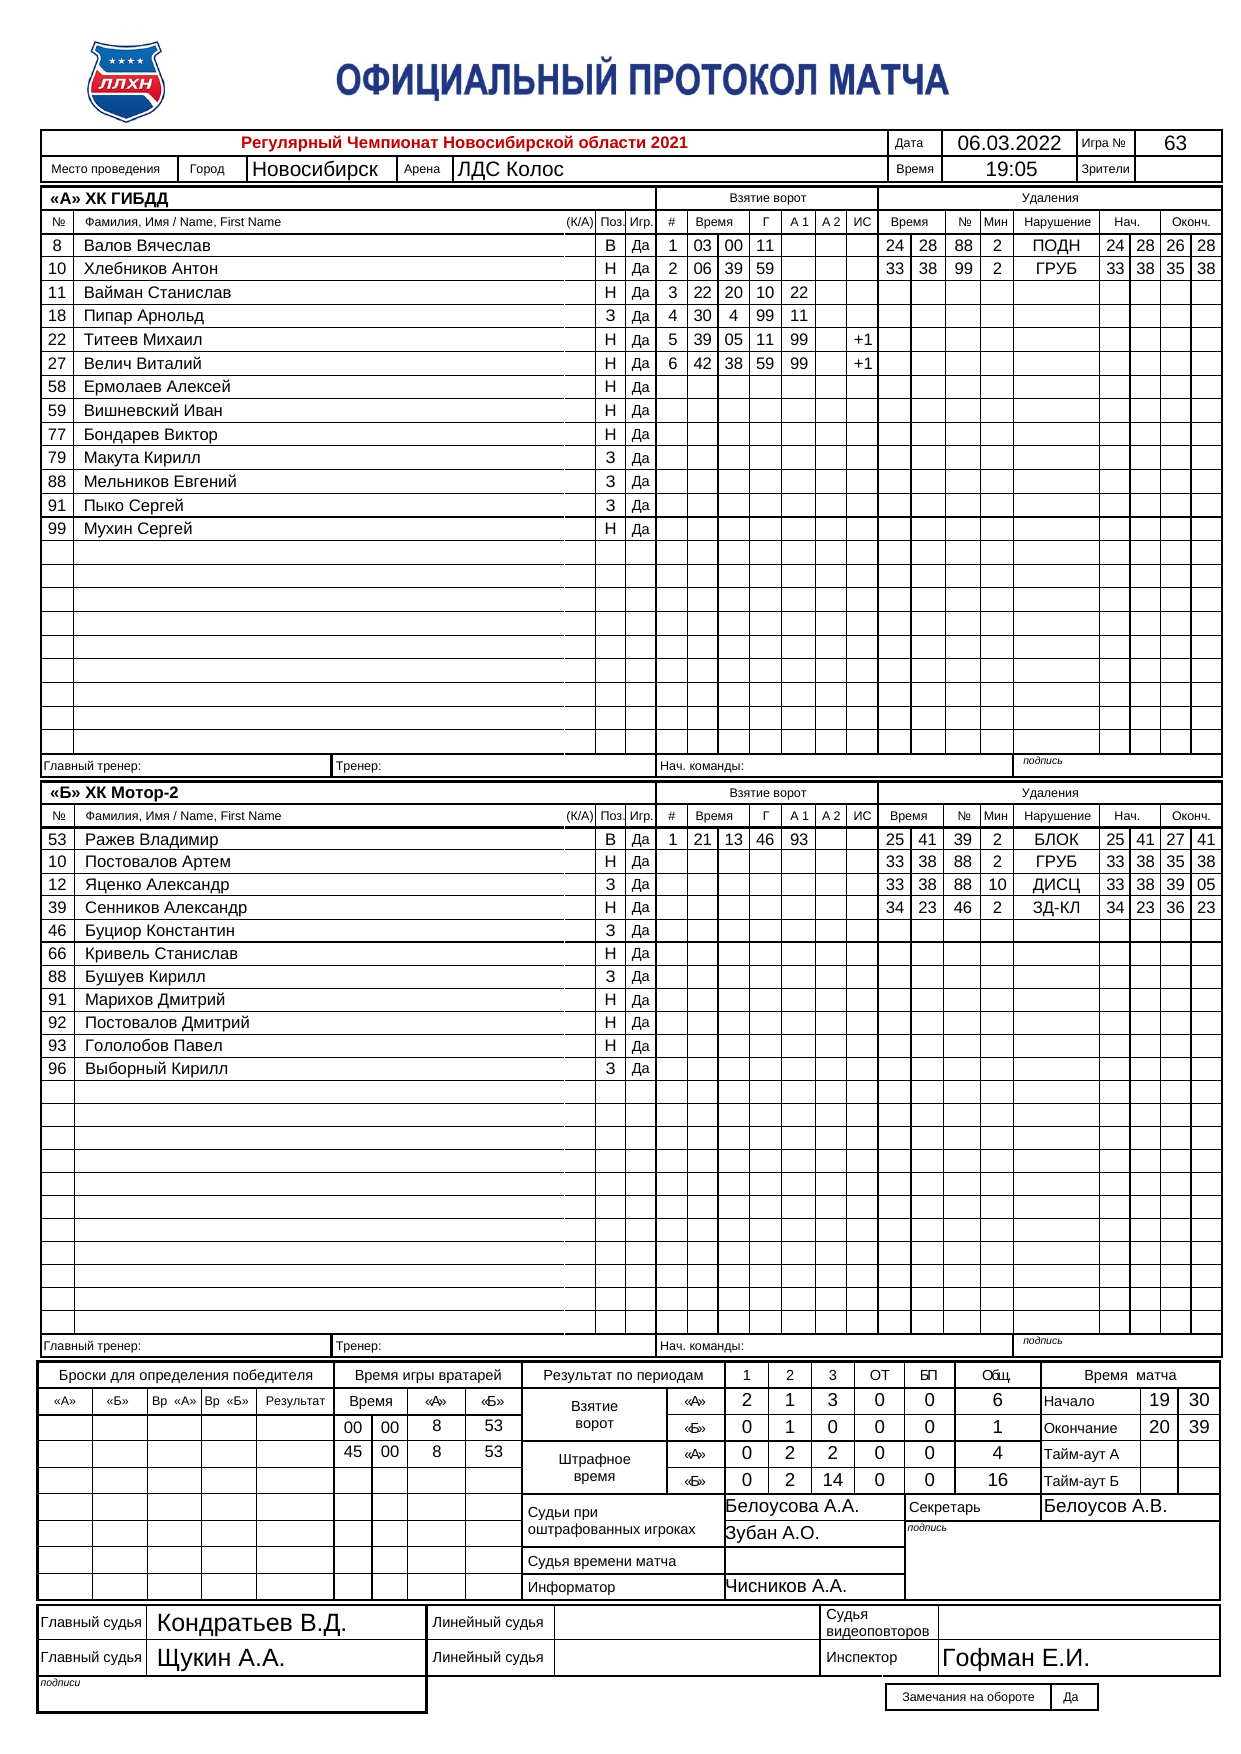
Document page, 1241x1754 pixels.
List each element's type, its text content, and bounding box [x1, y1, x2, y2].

table_cell [946, 399, 980, 422]
table_cell [565, 989, 595, 1011]
table_cell [1161, 1311, 1190, 1333]
table_cell Г [750, 211, 781, 233]
table_cell 38 [912, 257, 945, 280]
table_cell [1161, 1219, 1190, 1241]
table_cell [74, 683, 564, 706]
table_cell Да [626, 920, 655, 941]
table_cell 2 [769, 1442, 811, 1467]
table_cell 0 [855, 1389, 904, 1413]
table_cell [657, 1150, 687, 1172]
table_cell [75, 1081, 564, 1103]
table_cell [1192, 281, 1221, 303]
table_cell [1131, 1104, 1160, 1126]
table_cell [912, 1058, 943, 1079]
table_cell [1131, 399, 1160, 422]
table_cell [750, 399, 781, 422]
table_cell [946, 707, 980, 729]
table_cell [847, 446, 877, 469]
table_cell [847, 1150, 877, 1172]
table_cell 2 [726, 1389, 768, 1413]
table_cell [1131, 518, 1160, 540]
table_cell 1 [956, 1415, 1040, 1440]
table_cell [946, 423, 980, 445]
table_cell [1100, 966, 1129, 987]
table_cell [1192, 683, 1221, 706]
table_cell [1014, 1035, 1099, 1057]
table_cell [626, 1127, 655, 1149]
table_cell [565, 565, 595, 587]
table_cell [816, 1150, 846, 1172]
table_cell [408, 1521, 465, 1546]
table_cell [946, 636, 980, 658]
table_cell [1131, 1311, 1160, 1333]
table_cell [1100, 636, 1129, 658]
table_cell [816, 1012, 846, 1033]
table_cell [879, 565, 910, 587]
table_cell Тренер: [333, 1335, 655, 1356]
table_cell Поз. [596, 805, 625, 826]
table_cell [688, 541, 717, 564]
table_cell [879, 1265, 910, 1287]
table_cell [596, 1173, 625, 1195]
table_cell [782, 470, 815, 493]
table_cell [657, 920, 687, 941]
table_cell [565, 943, 595, 964]
table_cell 12 [42, 874, 74, 895]
table_cell [847, 399, 877, 422]
table_cell [626, 1265, 655, 1287]
table_cell [75, 1104, 564, 1126]
table_cell [944, 1150, 980, 1172]
table_cell [1014, 989, 1099, 1011]
table_cell [1014, 1127, 1099, 1149]
table_cell [148, 1521, 201, 1546]
table_cell 26 [1161, 235, 1190, 256]
table_cell [373, 1574, 407, 1599]
table_cell Вишневский Иван [74, 399, 564, 422]
table_cell [816, 1288, 846, 1310]
table_cell БЛОК [1014, 829, 1099, 849]
table_cell [565, 1150, 595, 1172]
table_cell 36 [1161, 896, 1190, 918]
table_cell [944, 1219, 980, 1241]
table_cell Да [626, 470, 655, 493]
table_cell [719, 966, 749, 987]
table_cell [39, 1547, 92, 1573]
table_cell [1100, 494, 1129, 516]
table_cell [719, 874, 749, 895]
table_cell [719, 659, 749, 682]
table_cell [750, 707, 781, 729]
table_cell [946, 376, 980, 398]
table_cell [750, 966, 781, 987]
table_cell [1192, 518, 1221, 540]
table_cell [626, 1219, 655, 1241]
table_cell [1100, 1150, 1129, 1172]
table_cell [782, 683, 815, 706]
table_cell [565, 305, 595, 327]
table_cell [981, 1104, 1013, 1126]
table_cell [782, 1104, 815, 1126]
table_cell 42 [688, 352, 717, 374]
table_cell [981, 1150, 1013, 1172]
table_cell [816, 829, 846, 849]
table_cell [847, 518, 877, 540]
table_cell [1179, 1441, 1219, 1467]
table_cell [879, 1104, 910, 1126]
table_cell [75, 1311, 564, 1333]
table_cell [719, 494, 749, 516]
table_cell А 1 [782, 805, 815, 826]
table_cell 88 [42, 470, 73, 493]
table_cell [657, 1058, 687, 1079]
table_cell Нарушение [1014, 805, 1099, 826]
table_cell [688, 683, 717, 706]
table_cell [1014, 659, 1099, 682]
table_cell [1179, 1468, 1219, 1493]
table_cell [750, 1127, 781, 1149]
table_cell Пипар Арнольд [74, 305, 564, 327]
table_cell [879, 494, 910, 516]
table_cell Результат [257, 1389, 333, 1413]
table_cell [883, 1677, 1220, 1681]
table_cell [1014, 730, 1099, 753]
table_cell [373, 1547, 407, 1573]
table_cell Начало [1042, 1389, 1140, 1413]
table_cell [847, 541, 877, 564]
table_cell [750, 896, 781, 918]
table_cell [847, 707, 877, 729]
table_cell [1100, 1058, 1129, 1079]
table_cell [879, 1150, 910, 1172]
table_cell 39 [1161, 874, 1190, 895]
table_cell Нач. [1100, 211, 1160, 233]
table_cell [1141, 1441, 1177, 1467]
table_cell [1161, 707, 1190, 729]
table_cell [75, 1288, 564, 1310]
table_cell [688, 1150, 717, 1172]
table_cell [1014, 376, 1099, 398]
table_cell 88 [944, 850, 980, 872]
table_header «А» ХК ГИБДД [42, 188, 655, 209]
table_cell [565, 376, 595, 398]
table_cell 79 [42, 446, 73, 469]
table_cell [257, 1468, 333, 1493]
table_cell [912, 518, 945, 540]
table_cell 53 [42, 829, 74, 849]
table_cell [42, 730, 73, 753]
table_cell [946, 328, 980, 351]
table_cell 22 [688, 281, 717, 303]
table_cell [1161, 1288, 1190, 1310]
table_cell [1192, 1081, 1221, 1103]
table_cell [1014, 1242, 1099, 1264]
table_cell [565, 352, 595, 374]
table_cell [1192, 588, 1221, 611]
table_cell [1161, 423, 1190, 445]
table_cell [1014, 281, 1099, 303]
table_cell 00 [719, 235, 749, 256]
table_cell [782, 1242, 815, 1264]
table_cell [946, 565, 980, 587]
table_cell [912, 683, 945, 706]
table_cell [1100, 683, 1129, 706]
table_cell [981, 1035, 1013, 1057]
table_cell 10 [981, 874, 1013, 895]
table_cell 46 [944, 896, 980, 918]
table_cell [688, 376, 717, 398]
table_cell [912, 588, 945, 611]
table_cell [847, 683, 877, 706]
table_cell [565, 494, 595, 516]
table_cell [944, 1127, 980, 1149]
table_cell 8 [408, 1416, 465, 1440]
table_cell Кривель Станислав [75, 943, 564, 964]
table_cell [719, 1173, 749, 1195]
table_cell [93, 1468, 147, 1493]
table_cell [1100, 707, 1129, 729]
table_cell [750, 1265, 781, 1287]
table_cell [750, 1150, 781, 1172]
table_cell [879, 1196, 910, 1218]
table_cell [626, 1196, 655, 1218]
table_cell [257, 1521, 333, 1546]
table_cell [981, 588, 1013, 611]
table_cell [596, 1150, 625, 1172]
table_cell 2 [981, 235, 1013, 256]
table_cell [816, 683, 846, 706]
table_cell 91 [42, 989, 74, 1011]
table_cell [879, 1219, 910, 1241]
table_cell 33 [879, 874, 910, 895]
table_cell [847, 850, 877, 872]
table_cell [879, 1127, 910, 1149]
table_cell [750, 1012, 781, 1033]
table_cell [657, 376, 687, 398]
table_cell 99 [946, 257, 980, 280]
table_cell [1192, 305, 1221, 327]
table_cell [782, 730, 815, 753]
table_cell [75, 1265, 564, 1287]
table_cell [782, 1173, 815, 1195]
table_header «Б» ХК Мотор-2 [42, 783, 655, 803]
table_cell 38 [1131, 850, 1160, 872]
table_cell [42, 1242, 74, 1264]
table_cell [816, 659, 846, 682]
table_cell 38 [912, 874, 943, 895]
table_cell 38 [1131, 874, 1160, 895]
table_cell Время [688, 211, 749, 233]
table_cell [816, 707, 846, 729]
table_cell [719, 1012, 749, 1033]
table_header 2 [769, 1363, 811, 1387]
table_cell [750, 636, 781, 658]
table_cell [565, 541, 595, 564]
table_cell Арена [398, 157, 452, 181]
table_cell [1131, 1173, 1160, 1195]
table_cell 92 [42, 1012, 74, 1033]
table_cell «А» [39, 1389, 92, 1413]
table_cell [944, 920, 980, 941]
table_cell [1014, 1012, 1099, 1033]
table_cell [565, 588, 595, 611]
table_cell [1014, 1173, 1099, 1195]
table_cell [782, 257, 815, 280]
table_cell [565, 1035, 595, 1057]
table_cell [1014, 683, 1099, 706]
table_cell [1131, 423, 1160, 445]
table_cell [657, 1242, 687, 1264]
table_cell [1100, 612, 1129, 634]
table_cell [565, 1265, 595, 1287]
table_cell [879, 305, 910, 327]
table_cell [750, 1035, 781, 1057]
table_cell [879, 1035, 910, 1057]
table_cell Время [879, 805, 943, 826]
table_cell 23 [1192, 896, 1221, 918]
table_cell [626, 565, 655, 587]
table_cell [782, 896, 815, 918]
table_cell [782, 1196, 815, 1218]
table_cell [1192, 989, 1221, 1011]
table_cell Бондарев Виктор [74, 423, 564, 445]
table_cell 1 [769, 1389, 811, 1413]
table_cell [42, 1150, 74, 1172]
table_cell [565, 612, 595, 634]
table_cell Судьи при оштрафованных игроках [523, 1495, 724, 1546]
table_cell [688, 730, 717, 753]
table_cell [816, 1058, 846, 1079]
table_cell Чисников А.А. [726, 1575, 904, 1599]
table_cell [750, 1242, 781, 1264]
table_cell 41 [912, 829, 943, 849]
table_cell [1014, 446, 1099, 469]
table_cell [750, 850, 781, 872]
table_cell [782, 1035, 815, 1057]
table_cell [981, 470, 1013, 493]
table_cell [912, 659, 945, 682]
table_cell Мельников Евгений [74, 470, 564, 493]
table_cell [1192, 636, 1221, 658]
table_cell [626, 1311, 655, 1333]
table_cell Нач. команды: [657, 1335, 1012, 1356]
table_cell [408, 1574, 465, 1599]
table_cell [42, 1173, 74, 1195]
table_cell [847, 1081, 877, 1103]
table_cell [1131, 1081, 1160, 1103]
table_cell [750, 588, 781, 611]
table_cell [75, 1150, 564, 1172]
table_cell Н [596, 328, 625, 351]
table_cell [879, 659, 910, 682]
table_cell [1131, 659, 1160, 682]
table_cell [750, 1081, 781, 1103]
table_cell [688, 1288, 717, 1310]
table_cell [596, 683, 625, 706]
table_cell [816, 1196, 846, 1218]
table_cell 33 [1100, 850, 1129, 872]
table_cell [946, 281, 980, 303]
table_cell [816, 399, 846, 422]
table_cell [782, 943, 815, 964]
table_cell Сенников Александр [75, 896, 564, 918]
table_cell [688, 1242, 717, 1264]
table_cell [466, 1468, 521, 1493]
table_cell [1100, 541, 1129, 564]
table_cell [1161, 305, 1190, 327]
table_cell [565, 1242, 595, 1264]
table_cell 16 [956, 1468, 1040, 1493]
table_cell Гофман Е.И. [939, 1640, 1219, 1675]
table_cell [202, 1416, 256, 1440]
table_cell [944, 966, 980, 987]
table_cell 1 [657, 235, 687, 256]
table_cell [596, 1242, 625, 1264]
table_cell [750, 494, 781, 516]
table_cell [75, 1196, 564, 1218]
table_cell 06 [688, 257, 717, 280]
table_cell [750, 446, 781, 469]
table_cell [257, 1494, 333, 1520]
table_cell ЛДС Колос [454, 157, 887, 181]
table_cell [555, 1640, 819, 1675]
table_cell [1100, 1219, 1129, 1241]
table_cell [816, 966, 846, 987]
table_cell [565, 328, 595, 351]
table_cell 28 [912, 235, 945, 256]
table_cell Вайман Станислав [74, 281, 564, 303]
table_cell [93, 1416, 147, 1440]
table_cell [688, 1127, 717, 1149]
table_cell [596, 707, 625, 729]
table_cell [816, 943, 846, 964]
table_cell [42, 1219, 74, 1241]
table_cell [466, 1547, 521, 1573]
table_cell Да [626, 874, 655, 895]
table_cell 66 [42, 943, 74, 964]
table_cell [912, 943, 943, 964]
table_cell 0 [905, 1468, 954, 1493]
table_cell [847, 1035, 877, 1057]
table_cell [847, 636, 877, 658]
table_cell Белоусов А.В. [1042, 1495, 1219, 1520]
table_cell [688, 874, 717, 895]
table_cell [565, 1219, 595, 1241]
table_cell [688, 1081, 717, 1103]
table_cell [1131, 1150, 1160, 1172]
table_cell [1192, 1150, 1221, 1172]
table_cell [944, 1173, 980, 1195]
table_cell [719, 376, 749, 398]
table_cell [565, 829, 595, 849]
table_cell [75, 1127, 564, 1149]
table_cell [879, 399, 910, 422]
table_cell [946, 305, 980, 327]
table_cell [750, 989, 781, 1011]
table_cell [74, 730, 564, 753]
table_cell Н [596, 1035, 625, 1057]
table_cell Да [626, 494, 655, 516]
table_cell [1014, 707, 1099, 729]
table_cell 24 [879, 235, 910, 256]
table_cell [626, 1081, 655, 1103]
table_cell [816, 281, 846, 303]
table_cell [202, 1468, 256, 1493]
table_cell 88 [944, 874, 980, 895]
table_cell [847, 1058, 877, 1079]
table_cell [1131, 1035, 1160, 1057]
table_cell [782, 1127, 815, 1149]
table_cell [1100, 1012, 1129, 1033]
table_cell [565, 1196, 595, 1218]
table_cell [1161, 1265, 1190, 1287]
table_cell Да [626, 1035, 655, 1057]
table_cell Да [626, 399, 655, 422]
table_cell Н [596, 1012, 625, 1033]
table_cell [1131, 1127, 1160, 1149]
table_cell [944, 1288, 980, 1310]
table_cell [782, 541, 815, 564]
table_cell [1161, 1196, 1190, 1218]
table_cell [816, 376, 846, 398]
table_cell [1192, 707, 1221, 729]
table_cell [946, 730, 980, 753]
table_cell [816, 730, 846, 753]
table_cell Инспектор [821, 1640, 938, 1675]
table_cell [879, 328, 910, 351]
table_cell Выборный Кирилл [75, 1058, 564, 1079]
table_cell [879, 1012, 910, 1033]
table_cell Главный судья [39, 1640, 146, 1675]
table_cell [148, 1468, 201, 1493]
table_cell 3 [657, 281, 687, 303]
table_cell «Б» [668, 1468, 724, 1493]
table_cell [1192, 423, 1221, 445]
table_cell Время [889, 157, 941, 181]
table_cell [847, 1288, 877, 1310]
table_cell [847, 376, 877, 398]
table_cell [847, 1012, 877, 1033]
table_cell [688, 565, 717, 587]
table_cell [912, 305, 945, 327]
table_cell [816, 588, 846, 611]
table_cell 0 [905, 1389, 954, 1413]
table_cell [782, 1265, 815, 1287]
table_cell [782, 235, 815, 256]
table_cell ЗД-КЛ [1014, 896, 1099, 918]
table_cell [1131, 1242, 1160, 1264]
table_cell [719, 1288, 749, 1310]
table_cell Оконч. [1161, 211, 1221, 233]
table_cell [555, 1606, 819, 1639]
table_cell 0 [855, 1442, 904, 1467]
table_cell [565, 1104, 595, 1126]
table_cell 1 [657, 829, 687, 849]
table_cell Да [626, 257, 655, 280]
table_cell [596, 1288, 625, 1310]
table_cell [688, 989, 717, 1011]
table_cell Г [750, 805, 781, 826]
table_cell [719, 683, 749, 706]
table_cell Н [596, 376, 625, 398]
table_cell [782, 494, 815, 516]
table_cell Да [626, 896, 655, 918]
table_cell [981, 541, 1013, 564]
table_cell [1161, 1012, 1190, 1033]
table_cell [42, 1265, 74, 1287]
table_cell 38 [1131, 257, 1160, 280]
table_cell 38 [1192, 850, 1221, 872]
table_cell [981, 376, 1013, 398]
table_cell [657, 470, 687, 493]
table_cell [1192, 1127, 1221, 1149]
table_cell 05 [1192, 874, 1221, 895]
table_cell 2 [981, 850, 1013, 872]
table_cell [981, 943, 1013, 964]
table_cell [912, 1127, 943, 1149]
table_cell [335, 1468, 371, 1493]
table_cell [1099, 1682, 1220, 1711]
table_cell [1192, 352, 1221, 374]
table_cell [39, 1494, 92, 1520]
table_cell [596, 636, 625, 658]
table_cell 33 [879, 850, 910, 872]
table_cell [1014, 541, 1099, 564]
table_cell Судья времени матча [523, 1548, 724, 1573]
table_cell [1100, 920, 1129, 941]
table_cell [946, 470, 980, 493]
table_cell [1192, 1173, 1221, 1195]
table_cell [879, 352, 910, 374]
table_cell [719, 588, 749, 611]
table_cell [148, 1574, 201, 1599]
table_cell [1161, 446, 1190, 469]
table_cell [879, 1081, 910, 1103]
table_cell [1131, 1288, 1160, 1310]
table_cell [1192, 494, 1221, 516]
table_cell Да [626, 423, 655, 445]
table_cell [1014, 1104, 1099, 1126]
table_cell «Б» [93, 1389, 147, 1413]
table_cell [847, 1127, 877, 1149]
table_cell 93 [782, 829, 815, 849]
table_cell Вр «Б» [202, 1389, 256, 1413]
table_cell 0 [726, 1468, 768, 1493]
table_cell [879, 541, 910, 564]
table_cell [688, 966, 717, 987]
table_cell 46 [750, 829, 781, 849]
table_cell [981, 1265, 1013, 1287]
table_cell 99 [42, 518, 73, 540]
table_cell [1136, 157, 1221, 181]
table_cell [847, 565, 877, 587]
picture [5, 28, 1179, 129]
table_cell 30 [1179, 1389, 1219, 1413]
table_cell [981, 989, 1013, 1011]
table_header Результат по периодам [523, 1363, 724, 1387]
table_cell [565, 920, 595, 941]
table_cell [782, 1081, 815, 1103]
table_cell [719, 707, 749, 729]
table_cell [847, 1242, 877, 1264]
table_cell [565, 683, 595, 706]
table_cell подписи [39, 1677, 425, 1711]
table_cell [847, 305, 877, 327]
table_cell [626, 1288, 655, 1310]
table_cell [565, 730, 595, 753]
table_cell 11 [42, 281, 73, 303]
table_cell [596, 730, 625, 753]
table_cell [981, 683, 1013, 706]
table_cell [688, 707, 717, 729]
table_cell [565, 874, 595, 895]
table_cell [42, 1196, 74, 1218]
table_cell Вр «А» [148, 1389, 201, 1413]
table_cell [1100, 328, 1129, 351]
table_cell Оконч. [1161, 805, 1221, 826]
table_cell [1100, 352, 1129, 374]
table_cell [879, 281, 910, 303]
table_cell [879, 588, 910, 611]
table_cell Нач. [1100, 805, 1160, 826]
table_cell [719, 612, 749, 634]
table_cell [1161, 683, 1190, 706]
table_cell [1014, 966, 1099, 987]
table_cell [782, 989, 815, 1011]
table_cell 33 [1100, 257, 1129, 280]
table_cell [657, 1173, 687, 1195]
table_cell [565, 399, 595, 422]
table_cell [816, 636, 846, 658]
table_cell [944, 989, 980, 1011]
table_cell [879, 683, 910, 706]
table_cell [39, 1416, 92, 1440]
table_cell [816, 352, 846, 374]
table_cell 99 [782, 352, 815, 374]
table_cell [1014, 1150, 1099, 1172]
table_cell [782, 518, 815, 540]
table_cell [688, 1035, 717, 1057]
table_cell 88 [42, 966, 74, 987]
table_cell [719, 920, 749, 941]
table_cell [1014, 943, 1099, 964]
table_cell [1161, 494, 1190, 516]
table_cell [750, 376, 781, 398]
table_cell [466, 1494, 521, 1520]
table_cell [944, 1058, 980, 1079]
table_cell [565, 1081, 595, 1103]
table_cell [93, 1574, 147, 1599]
table_cell [596, 659, 625, 682]
table_cell [42, 659, 73, 682]
table_cell [1161, 1150, 1190, 1172]
table_cell [981, 636, 1013, 658]
table_cell [847, 659, 877, 682]
table_cell [981, 1288, 1013, 1310]
table_cell [565, 235, 595, 256]
table_cell [912, 1104, 943, 1126]
table_cell [912, 1150, 943, 1172]
table_cell [257, 1416, 333, 1440]
table_cell [719, 399, 749, 422]
table_cell [148, 1547, 201, 1573]
table_cell [148, 1494, 201, 1520]
table_cell [782, 612, 815, 634]
table_cell [1131, 636, 1160, 658]
table_cell [981, 920, 1013, 941]
table_cell [816, 612, 846, 634]
table_cell [981, 707, 1013, 729]
table_cell Линейный судья [428, 1606, 554, 1639]
table_cell 0 [855, 1415, 904, 1440]
table_cell [1131, 352, 1160, 374]
table_cell [1161, 518, 1190, 540]
table_cell [1161, 565, 1190, 587]
table_cell 58 [42, 376, 73, 398]
table_cell Щукин А.А. [147, 1640, 425, 1675]
table_cell [719, 896, 749, 918]
table_cell [750, 920, 781, 941]
table_cell 00 [335, 1416, 371, 1440]
table_cell [782, 636, 815, 658]
table_cell [816, 874, 846, 895]
table_cell [912, 966, 943, 987]
table_cell [750, 730, 781, 753]
table_cell [257, 1574, 333, 1599]
table_cell [981, 518, 1013, 540]
table_cell [1014, 588, 1099, 611]
table_cell [1100, 1242, 1129, 1264]
table_cell [202, 1547, 256, 1573]
table_cell [1014, 470, 1099, 493]
table_cell А 1 [782, 211, 815, 233]
table_cell [912, 989, 943, 1011]
table_cell Время [879, 211, 945, 233]
table_cell [688, 920, 717, 941]
table_cell [879, 989, 910, 1011]
table_cell Нач. команды: [657, 755, 1012, 776]
table_cell [847, 1219, 877, 1241]
table_cell Линейный судья [428, 1640, 554, 1675]
table_cell Зубан А.О. [726, 1521, 904, 1546]
table_cell [879, 470, 910, 493]
table_cell Ермолаев Алексей [74, 376, 564, 398]
table_cell [42, 636, 73, 658]
table_cell Тренер: [333, 755, 655, 776]
table_cell З [596, 446, 625, 469]
table_cell 2 [657, 257, 687, 280]
table_cell [912, 328, 945, 351]
table_cell [1192, 376, 1221, 398]
table_cell [912, 281, 945, 303]
table_cell 25 [1100, 829, 1129, 849]
table_cell [879, 1242, 910, 1264]
table_cell [946, 588, 980, 611]
table_cell Яценко Александр [75, 874, 564, 895]
table_cell [816, 328, 846, 351]
table_cell [688, 470, 717, 493]
table_cell [1014, 1311, 1099, 1333]
table_cell [1014, 1081, 1099, 1103]
table_cell [912, 636, 945, 658]
table_cell З [596, 966, 625, 987]
table_cell Штрафное время [523, 1442, 666, 1493]
table_cell 99 [750, 305, 781, 327]
table_cell Судья видеоповторов [821, 1606, 938, 1639]
table_cell [565, 896, 595, 918]
table_cell [816, 235, 846, 256]
table_cell [981, 1173, 1013, 1195]
table_cell [912, 1311, 943, 1333]
table_cell Тайм-аут А [1042, 1441, 1140, 1467]
table_cell [816, 989, 846, 1011]
table_cell [816, 446, 846, 469]
table_cell [981, 494, 1013, 516]
table_cell [1161, 1127, 1190, 1149]
table_cell [657, 446, 687, 469]
table_cell 25 [879, 829, 910, 849]
table_cell 39 [1179, 1415, 1219, 1440]
table_cell [912, 612, 945, 634]
table_cell [257, 1441, 333, 1467]
table_cell Буциор Константин [75, 920, 564, 941]
table_cell 39 [719, 257, 749, 280]
table_cell Да [626, 235, 655, 256]
table_cell [847, 829, 877, 849]
table_cell [1014, 305, 1099, 327]
table_cell [782, 565, 815, 587]
table_cell 0 [726, 1415, 768, 1440]
table_cell [1131, 1058, 1160, 1079]
table_cell [657, 494, 687, 516]
table_cell [1100, 659, 1129, 682]
table_cell [1100, 470, 1129, 493]
table_cell [1014, 423, 1099, 445]
table_cell [657, 874, 687, 895]
table_cell [1192, 1242, 1221, 1264]
table_cell 21 [688, 829, 717, 849]
table_cell [944, 1035, 980, 1057]
table_cell [782, 376, 815, 398]
table_cell [847, 920, 877, 941]
table_cell [816, 1035, 846, 1057]
table_header Да [1052, 1685, 1097, 1709]
table_cell [596, 565, 625, 587]
table_cell [42, 565, 73, 587]
table_cell [596, 1219, 625, 1241]
table_cell [1100, 1127, 1129, 1149]
table_cell [981, 328, 1013, 351]
table_cell [1100, 305, 1129, 327]
table_cell [750, 541, 781, 564]
table_cell [816, 1127, 846, 1149]
table_cell [1100, 1035, 1129, 1057]
table_cell [1131, 494, 1160, 516]
table_cell 4 [719, 305, 749, 327]
table_cell № [42, 805, 74, 826]
table_cell [42, 683, 73, 706]
table_cell [816, 518, 846, 540]
table_cell [1192, 1035, 1221, 1057]
table_cell Поз. [596, 211, 625, 233]
table_cell № [946, 211, 980, 233]
table_cell 11 [750, 235, 781, 256]
table_cell [750, 943, 781, 964]
table_cell Да [626, 989, 655, 1011]
table_cell [1161, 730, 1190, 753]
table_cell [74, 565, 564, 587]
table_cell [565, 518, 595, 540]
table_cell 2 [981, 829, 1013, 849]
table_cell [1100, 588, 1129, 611]
table_cell [719, 470, 749, 493]
table_cell Постовалов Артем [75, 850, 564, 872]
table_cell [688, 494, 717, 516]
table_cell [75, 1242, 564, 1264]
table_cell [719, 1081, 749, 1103]
table_cell [782, 874, 815, 895]
table_cell [42, 1288, 74, 1310]
table_cell [946, 541, 980, 564]
table_cell [1014, 518, 1099, 540]
table_cell 22 [782, 281, 815, 303]
table_cell 77 [42, 423, 73, 445]
table_cell [944, 1081, 980, 1103]
table_cell 0 [905, 1415, 954, 1440]
table_cell [42, 541, 73, 564]
table_cell Фамилия, Имя / Name, First Name [75, 805, 565, 826]
table_cell Кондратьев В.Д. [147, 1606, 425, 1639]
table_cell [1192, 541, 1221, 564]
table_cell [74, 612, 564, 634]
table_cell [750, 518, 781, 540]
table_cell Да [626, 1058, 655, 1079]
table_cell Да [626, 943, 655, 964]
table_cell [657, 1035, 687, 1057]
table_cell 38 [719, 352, 749, 374]
table_cell [565, 1058, 595, 1079]
table_cell [879, 966, 910, 987]
table_cell [1014, 920, 1099, 941]
table_cell В [596, 235, 625, 256]
table_cell [657, 1311, 687, 1333]
table_cell [912, 1219, 943, 1241]
table_cell [981, 1242, 1013, 1264]
table_cell подпись [1014, 755, 1221, 776]
table_cell [565, 850, 595, 872]
table_cell [816, 896, 846, 918]
table_cell [657, 659, 687, 682]
table_cell [1192, 612, 1221, 634]
table_cell [1192, 1311, 1221, 1333]
table_cell [657, 943, 687, 964]
table_cell Время [335, 1389, 407, 1413]
table_cell [688, 1265, 717, 1287]
table_cell [912, 565, 945, 587]
table_cell [688, 943, 717, 964]
table_cell Да [626, 1012, 655, 1033]
table_cell 28 [1192, 235, 1221, 256]
table_cell [719, 1196, 749, 1218]
table_cell [750, 1196, 781, 1218]
table_cell [688, 1311, 717, 1333]
table_cell [847, 1311, 877, 1333]
table_cell (К/А) [565, 805, 595, 826]
table_cell Титеев Михаил [74, 328, 564, 351]
table_cell 28 [1131, 235, 1160, 256]
table_cell [1100, 1104, 1129, 1126]
table_cell [75, 1173, 564, 1195]
table_cell [688, 518, 717, 540]
table_cell [719, 1150, 749, 1172]
table_cell [1192, 565, 1221, 587]
table_cell [93, 1441, 147, 1467]
table_cell [719, 1104, 749, 1126]
table_cell [626, 1173, 655, 1195]
table_cell Время [688, 805, 749, 826]
table_cell Белоусова А.А. [726, 1495, 904, 1520]
table_cell [1131, 920, 1160, 941]
table_cell З [596, 874, 625, 895]
table_cell [782, 1058, 815, 1079]
table_cell [202, 1494, 256, 1520]
table_cell [782, 1219, 815, 1241]
table_cell 34 [1100, 896, 1129, 918]
table_cell [847, 1173, 877, 1195]
table_cell [1014, 328, 1099, 351]
table_cell [1100, 376, 1129, 398]
table_cell [939, 1606, 1219, 1639]
table_cell [657, 612, 687, 634]
table_cell 53 [466, 1416, 521, 1440]
table_cell [596, 1196, 625, 1218]
table_cell [565, 257, 595, 280]
table_cell [847, 423, 877, 445]
table_cell [93, 1494, 147, 1520]
table_cell «Б» [668, 1415, 724, 1440]
table_cell [912, 1288, 943, 1310]
table_cell [39, 1468, 92, 1493]
table_cell Макута Кирилл [74, 446, 564, 469]
table_cell [944, 943, 980, 964]
table_cell [408, 1494, 465, 1520]
table_cell [1161, 659, 1190, 682]
table_cell 23 [912, 896, 943, 918]
table_cell [912, 1012, 943, 1033]
table_cell [596, 1104, 625, 1126]
table_cell [1161, 470, 1190, 493]
table_cell [626, 636, 655, 658]
table_cell Н [596, 943, 625, 964]
table_cell [816, 1265, 846, 1287]
table_cell [565, 1127, 595, 1149]
table_cell [750, 470, 781, 493]
table_header Удаления [879, 783, 1221, 803]
table_cell [847, 943, 877, 964]
table_header Взятие ворот [657, 783, 877, 803]
table_cell [42, 1081, 74, 1103]
table_cell [657, 1104, 687, 1126]
table_cell [719, 1242, 749, 1264]
table_cell [816, 1081, 846, 1103]
table_cell [466, 1574, 521, 1599]
table_cell [335, 1494, 371, 1520]
table_cell 33 [1100, 874, 1129, 895]
table_cell Н [596, 896, 625, 918]
table_cell [1161, 1173, 1190, 1195]
table_cell [981, 612, 1013, 634]
table_cell Хлебников Антон [74, 257, 564, 280]
table_cell [912, 730, 945, 753]
table_cell [1100, 1081, 1129, 1103]
table_cell [596, 612, 625, 634]
table_cell Город [179, 157, 246, 181]
table_cell 99 [782, 328, 815, 351]
table_header ОТ [855, 1363, 904, 1387]
table_cell [981, 1058, 1013, 1079]
table_cell [847, 874, 877, 895]
table_cell [626, 612, 655, 634]
table_cell [879, 376, 910, 398]
table_cell [42, 707, 73, 729]
table_cell [1014, 494, 1099, 516]
table_cell [750, 874, 781, 895]
table_cell [466, 1521, 521, 1546]
table_cell Постовалов Дмитрий [75, 1012, 564, 1033]
table_cell [688, 1058, 717, 1079]
table_cell [816, 494, 846, 516]
table_cell [1192, 1196, 1221, 1218]
table_cell [1161, 376, 1190, 398]
table_cell Да [626, 829, 655, 849]
table_cell [1131, 683, 1160, 706]
table_cell [1131, 966, 1160, 987]
table_cell 8 [408, 1441, 465, 1467]
table_cell [816, 1311, 846, 1333]
table_cell [657, 399, 687, 422]
table_cell [750, 423, 781, 445]
table_cell [719, 1058, 749, 1079]
table_cell Да [626, 305, 655, 327]
table_cell Н [596, 423, 625, 445]
table_cell [1161, 1104, 1190, 1126]
table_cell [750, 1104, 781, 1126]
table_cell 10 [42, 850, 74, 872]
table_cell 0 [812, 1415, 854, 1440]
table_cell [782, 1311, 815, 1333]
table_cell [657, 966, 687, 987]
table_cell [847, 281, 877, 303]
table_cell [879, 1058, 910, 1079]
table_cell [1192, 446, 1221, 469]
table_cell [657, 565, 687, 587]
table_cell 03 [688, 235, 717, 256]
table_cell [657, 896, 687, 918]
table_cell # [657, 805, 687, 826]
table_cell [688, 659, 717, 682]
table_cell [1161, 943, 1190, 964]
table_cell [148, 1441, 201, 1467]
table_cell [816, 1104, 846, 1126]
table_cell [816, 1173, 846, 1195]
table_cell [912, 376, 945, 398]
table_cell [1192, 1104, 1221, 1126]
table_cell [688, 850, 717, 872]
table_cell [1014, 399, 1099, 422]
table_cell [944, 1196, 980, 1218]
table_cell 05 [719, 328, 749, 351]
table_cell [565, 1173, 595, 1195]
table_cell А 2 [816, 211, 846, 233]
table_cell [816, 470, 846, 493]
table_cell [657, 1219, 687, 1241]
table_cell Н [596, 281, 625, 303]
table_header Общ. [956, 1363, 1040, 1387]
table_cell [74, 659, 564, 682]
table_cell 46 [42, 920, 74, 941]
table_cell [202, 1521, 256, 1546]
table_header БП [905, 1363, 954, 1387]
table_cell [657, 588, 687, 611]
table_cell [816, 565, 846, 587]
table_cell [719, 541, 749, 564]
table_cell [565, 423, 595, 445]
table_cell [688, 1173, 717, 1195]
table_header Время матча [1042, 1363, 1219, 1387]
table_cell [39, 1521, 92, 1546]
table_cell [847, 1104, 877, 1126]
table_cell [816, 541, 846, 564]
table_cell [335, 1547, 371, 1573]
table_cell 4 [657, 305, 687, 327]
table_cell [688, 423, 717, 445]
table_cell 18 [42, 305, 73, 327]
table_cell [912, 352, 945, 374]
table_cell [42, 1104, 74, 1126]
table_cell Фамилия, Имя / Name, First Name [74, 211, 565, 233]
table_cell [879, 518, 910, 540]
table_cell 41 [1192, 829, 1221, 849]
table_cell 23 [1131, 896, 1160, 918]
table_cell [93, 1547, 147, 1573]
table_cell [1100, 1265, 1129, 1287]
table_cell # [657, 211, 687, 233]
table_cell Да [626, 352, 655, 374]
table_cell Место проведения [42, 157, 177, 181]
table_cell 2 [812, 1442, 854, 1467]
table_cell [1161, 1035, 1190, 1057]
table_cell [1131, 470, 1160, 493]
table_cell 53 [466, 1441, 521, 1467]
table_cell [750, 683, 781, 706]
table_cell [1131, 588, 1160, 611]
table_cell 19 [1141, 1389, 1177, 1413]
table_cell Нарушение [1014, 211, 1099, 233]
table_cell подпись [1014, 1335, 1221, 1356]
table_cell З [596, 470, 625, 493]
table_cell Да [626, 850, 655, 872]
table_cell Н [596, 989, 625, 1011]
table_cell [912, 423, 945, 445]
table_header Регулярный Чемпионат Новосибирской области 2021 [42, 131, 887, 155]
table_cell [981, 446, 1013, 469]
table_cell [657, 1196, 687, 1218]
table_cell [565, 1311, 595, 1333]
table_cell 5 [657, 328, 687, 351]
table_cell Да [626, 281, 655, 303]
table_cell [1100, 1288, 1129, 1310]
table_cell [750, 1311, 781, 1333]
table_cell 27 [1161, 829, 1190, 849]
table_cell 24 [1100, 235, 1129, 256]
table_cell [719, 1311, 749, 1333]
table_cell [657, 683, 687, 706]
table_cell [981, 1127, 1013, 1149]
table_cell +1 [847, 328, 877, 351]
table_cell 6 [956, 1389, 1040, 1413]
table_cell Да [626, 376, 655, 398]
table_cell [1100, 446, 1129, 469]
table_cell [1141, 1468, 1177, 1493]
table_cell [565, 1288, 595, 1310]
table_cell [1014, 1219, 1099, 1241]
table_cell «А» [668, 1389, 724, 1413]
table_cell [719, 1127, 749, 1149]
table_cell [847, 470, 877, 493]
table_cell [879, 730, 910, 753]
table_cell ИС [847, 805, 877, 826]
table_cell [688, 1196, 717, 1218]
table_cell Марихов Дмитрий [75, 989, 564, 1011]
table_cell [981, 966, 1013, 987]
table_cell ИС [847, 211, 877, 233]
table_header 1 [726, 1363, 768, 1387]
table_cell [981, 1081, 1013, 1103]
table_cell +1 [847, 352, 877, 374]
table_cell [1161, 636, 1190, 658]
table_cell [981, 281, 1013, 303]
table_cell [688, 636, 717, 658]
table_cell Да [626, 966, 655, 987]
table_cell [657, 1127, 687, 1149]
table_cell Бушуев Кирилл [75, 966, 564, 987]
table_cell [408, 1547, 465, 1573]
table_cell [981, 1196, 1013, 1218]
table_cell [879, 707, 910, 729]
table_cell [1131, 565, 1160, 587]
table_cell Мин [981, 211, 1013, 233]
table_cell [373, 1468, 407, 1493]
table_cell [750, 659, 781, 682]
table_cell 59 [750, 257, 781, 280]
table_cell [688, 399, 717, 422]
table_cell Н [596, 518, 625, 540]
table_cell З [596, 305, 625, 327]
table_cell [42, 1127, 74, 1149]
table_cell [93, 1521, 147, 1546]
table_cell ПОДН [1014, 235, 1099, 256]
table_header 06.03.2022 [943, 131, 1076, 155]
table_cell Новосибирск [248, 157, 396, 181]
table_cell [719, 565, 749, 587]
table_cell [373, 1521, 407, 1546]
table_cell 30 [688, 305, 717, 327]
table_cell [912, 1035, 943, 1057]
table_cell [847, 494, 877, 516]
table_cell [1192, 1012, 1221, 1033]
table_cell [657, 541, 687, 564]
table_cell [816, 920, 846, 941]
table_cell [879, 1173, 910, 1195]
table_cell [816, 305, 846, 327]
table_cell [719, 730, 749, 753]
table_cell [39, 1574, 92, 1599]
table_cell [1192, 328, 1221, 351]
table_cell 93 [42, 1035, 74, 1057]
table_cell [879, 943, 910, 964]
table_cell [1100, 989, 1129, 1011]
table_cell [75, 1219, 564, 1241]
table_cell [1014, 352, 1099, 374]
table_cell Мин [981, 805, 1013, 826]
table_cell 59 [42, 399, 73, 422]
table_cell Тайм-аут Б [1042, 1468, 1140, 1493]
table_cell 1 [769, 1415, 811, 1440]
table_cell [782, 588, 815, 611]
table_cell [1192, 943, 1221, 964]
table_header Удаления [879, 188, 1221, 209]
table_cell [782, 1012, 815, 1033]
table_cell [74, 541, 564, 564]
table_cell Н [596, 399, 625, 422]
table_cell 19:05 [943, 157, 1076, 181]
table_cell [565, 966, 595, 987]
table_cell [1131, 446, 1160, 469]
table_cell (К/А) [565, 211, 595, 233]
table_cell [626, 707, 655, 729]
table_cell [657, 1288, 687, 1310]
table_cell [596, 1311, 625, 1333]
table_cell Главный тренер: [42, 1335, 330, 1356]
table_cell [847, 235, 877, 256]
table_cell [847, 966, 877, 987]
table_cell 10 [42, 257, 73, 280]
table_cell [912, 920, 943, 941]
table_cell 45 [335, 1441, 371, 1467]
table_cell [946, 494, 980, 516]
table_cell [408, 1468, 465, 1493]
table_cell [719, 1265, 749, 1287]
table_cell [565, 446, 595, 469]
table_cell [1192, 470, 1221, 493]
table_cell [657, 1081, 687, 1103]
table_cell [912, 707, 945, 729]
table_header 63 [1136, 131, 1221, 155]
table_cell Зрители [1078, 157, 1134, 181]
table_header 3 [812, 1363, 854, 1387]
table_cell [847, 730, 877, 753]
table_cell [912, 1081, 943, 1103]
table_cell 2 [981, 896, 1013, 918]
table_cell [1131, 943, 1160, 964]
table_cell [750, 612, 781, 634]
table_cell [1100, 1196, 1129, 1218]
table_cell [1131, 305, 1160, 327]
table_header Броски для определения победителя [39, 1363, 333, 1387]
table_cell [912, 1265, 943, 1287]
table_cell [726, 1548, 904, 1573]
table_cell Да [626, 446, 655, 469]
table_cell «А» [408, 1389, 465, 1413]
table_cell [688, 446, 717, 469]
table_cell [565, 1012, 595, 1033]
table_cell [1192, 1058, 1221, 1079]
table_cell [1192, 966, 1221, 987]
table_cell [946, 683, 980, 706]
table_cell [688, 1104, 717, 1126]
table_cell [1100, 1311, 1129, 1333]
table_cell [657, 423, 687, 445]
table_cell [657, 518, 687, 540]
table_cell [946, 518, 980, 540]
table_cell ДИСЦ [1014, 874, 1099, 895]
table_cell [565, 470, 595, 493]
table_cell [1192, 1288, 1221, 1310]
table_cell 14 [812, 1468, 854, 1493]
table_cell [816, 423, 846, 445]
table_cell [1161, 612, 1190, 634]
table_cell [981, 423, 1013, 445]
table_cell [847, 1196, 877, 1218]
table_cell [816, 850, 846, 872]
table_cell [626, 1104, 655, 1126]
table_cell 13 [719, 829, 749, 849]
table_cell [1100, 281, 1129, 303]
table_cell [1100, 943, 1129, 964]
table_cell 0 [726, 1442, 768, 1467]
table_cell [782, 1288, 815, 1310]
table_cell 39 [42, 896, 74, 918]
table_header Игра № [1078, 131, 1134, 155]
table_cell [596, 1127, 625, 1149]
table_cell № [42, 211, 73, 233]
table_cell [565, 636, 595, 658]
table_cell [847, 896, 877, 918]
table_cell 20 [719, 281, 749, 303]
table_cell В [596, 829, 625, 849]
table_cell [782, 659, 815, 682]
table_cell [782, 707, 815, 729]
table_cell 41 [1131, 829, 1160, 849]
table_cell Гололобов Павел [75, 1035, 564, 1057]
table_cell [42, 1311, 74, 1333]
table_cell [879, 1288, 910, 1310]
table_cell [335, 1521, 371, 1546]
table_cell [879, 920, 910, 941]
table_cell [1192, 1219, 1221, 1241]
table_cell [912, 1173, 943, 1195]
table_cell [688, 1219, 717, 1241]
table_cell 0 [905, 1442, 954, 1467]
table_cell 00 [373, 1441, 407, 1467]
table_cell Взятие ворот [523, 1389, 666, 1440]
table_cell З [596, 920, 625, 941]
table_cell [657, 1012, 687, 1033]
table_cell [981, 659, 1013, 682]
table_cell [74, 636, 564, 658]
table_cell 39 [944, 829, 980, 849]
table_cell [782, 399, 815, 422]
table_cell [657, 989, 687, 1011]
table_cell [782, 446, 815, 469]
table_cell [1192, 920, 1221, 941]
table_cell 38 [912, 850, 943, 872]
table_cell [816, 257, 846, 280]
table_cell Н [596, 257, 625, 280]
table_cell [981, 305, 1013, 327]
table_cell [1100, 518, 1129, 540]
table_cell [428, 1677, 882, 1711]
table_cell Да [626, 328, 655, 351]
table_cell Игр. [626, 211, 655, 233]
table_cell [946, 446, 980, 469]
table_cell [202, 1441, 256, 1467]
table_cell [847, 989, 877, 1011]
table_cell Игр. [626, 805, 655, 826]
table_cell Велич Виталий [74, 352, 564, 374]
table_cell [688, 1012, 717, 1033]
table_cell 88 [946, 235, 980, 256]
table_cell 27 [42, 352, 73, 374]
table_cell [879, 612, 910, 634]
table_cell [657, 730, 687, 753]
table_cell № [944, 805, 980, 826]
table_cell [912, 446, 945, 469]
table_cell [1131, 989, 1160, 1011]
table_cell [1100, 730, 1129, 753]
table_cell [1161, 1242, 1190, 1264]
table_cell [750, 1219, 781, 1241]
table_cell 20 [1141, 1415, 1177, 1440]
table_cell [944, 1311, 980, 1333]
table_cell 59 [750, 352, 781, 374]
table_cell [626, 683, 655, 706]
table_cell [944, 1104, 980, 1126]
table_cell [1161, 1081, 1190, 1103]
table_cell [257, 1547, 333, 1573]
table_cell [912, 1242, 943, 1264]
table_cell [1014, 565, 1099, 587]
table_cell [782, 1150, 815, 1172]
table_cell [565, 659, 595, 682]
table_cell Н [596, 850, 625, 872]
table_cell [719, 1035, 749, 1057]
table_cell [1100, 1173, 1129, 1195]
table_cell 00 [373, 1416, 407, 1440]
table_cell Мухин Сергей [74, 518, 564, 540]
table_cell [719, 423, 749, 445]
table_cell Да [626, 518, 655, 540]
table_cell [1131, 612, 1160, 634]
table_cell Главный судья [39, 1606, 146, 1639]
table_cell 34 [879, 896, 910, 918]
table_cell [782, 850, 815, 872]
table_cell [626, 541, 655, 564]
table_cell [1192, 1265, 1221, 1287]
table_cell [719, 636, 749, 658]
table_cell [626, 1150, 655, 1172]
table_cell [1100, 423, 1129, 445]
table_cell [750, 1173, 781, 1195]
table_cell 0 [855, 1468, 904, 1493]
table_cell [750, 565, 781, 587]
table_cell [719, 446, 749, 469]
table_cell [202, 1574, 256, 1599]
table_cell [719, 943, 749, 964]
table_cell [944, 1265, 980, 1287]
table_cell 11 [750, 328, 781, 351]
table_cell [1014, 1265, 1099, 1287]
table_cell [565, 707, 595, 729]
table_cell Окончание [1042, 1415, 1140, 1440]
table_cell [719, 518, 749, 540]
table_cell 11 [782, 305, 815, 327]
table_cell [657, 636, 687, 658]
table_cell [1131, 1265, 1160, 1287]
table_cell [626, 588, 655, 611]
table_cell Н [596, 352, 625, 374]
table_cell 38 [1192, 257, 1221, 280]
table_cell [596, 1265, 625, 1287]
table_cell 2 [981, 257, 1013, 280]
table_cell 8 [42, 235, 73, 256]
table_header Время игры вратарей [335, 1363, 521, 1387]
table_cell [39, 1441, 92, 1467]
table_cell [1161, 1058, 1190, 1079]
table_cell [719, 989, 749, 1011]
table_cell [1161, 920, 1190, 941]
table_cell [981, 352, 1013, 374]
table_cell Секретарь [906, 1495, 1040, 1520]
table_cell [74, 588, 564, 611]
table_cell [1192, 659, 1221, 682]
table_cell 6 [657, 352, 687, 374]
table_cell [816, 1219, 846, 1241]
table_cell [946, 612, 980, 634]
table_cell Главный тренер: [42, 755, 330, 776]
table_cell [1014, 636, 1099, 658]
table_cell [1161, 541, 1190, 564]
table_cell Валов Вячеслав [74, 235, 564, 256]
table_cell [626, 1242, 655, 1264]
table_cell 10 [750, 281, 781, 303]
table_cell Ражев Владимир [75, 829, 564, 849]
table_cell [946, 659, 980, 682]
table_cell [1131, 541, 1160, 564]
table_cell [1161, 281, 1190, 303]
table_cell Информатор [523, 1575, 724, 1599]
table_cell 91 [42, 494, 73, 516]
table_cell «А» [668, 1442, 724, 1467]
table_cell [981, 565, 1013, 587]
table_cell [719, 1219, 749, 1241]
table_cell 96 [42, 1058, 74, 1079]
table_cell 35 [1161, 257, 1190, 280]
table_header Взятие ворот [657, 188, 877, 209]
table_cell [1131, 1196, 1160, 1218]
table_cell [373, 1494, 407, 1520]
table_cell [782, 920, 815, 941]
table_cell 4 [956, 1442, 1040, 1467]
table_cell [912, 494, 945, 516]
table_cell [1161, 399, 1190, 422]
table_cell [981, 1012, 1013, 1033]
table_cell [719, 850, 749, 872]
table_cell [981, 1219, 1013, 1241]
table_cell [879, 423, 910, 445]
table_cell подпись [906, 1522, 1219, 1599]
table_cell [750, 1288, 781, 1310]
table_cell 35 [1161, 850, 1190, 872]
table_cell [596, 541, 625, 564]
table_cell [626, 659, 655, 682]
table_cell [944, 1012, 980, 1033]
table_cell Пыко Сергей [74, 494, 564, 516]
table_cell [847, 1265, 877, 1287]
table_header Дата [889, 131, 941, 155]
table_cell [1131, 730, 1160, 753]
table_cell [1131, 1219, 1160, 1241]
table_cell [688, 588, 717, 611]
table_cell [1100, 565, 1129, 587]
table_cell [1192, 730, 1221, 753]
table_cell [74, 707, 564, 729]
table_cell [1161, 966, 1190, 987]
table_cell [1161, 352, 1190, 374]
table_cell 22 [42, 328, 73, 351]
table_cell [1014, 1058, 1099, 1079]
table_cell [750, 1058, 781, 1079]
table_cell ГРУБ [1014, 257, 1099, 280]
table_cell [1100, 399, 1129, 422]
table_cell [944, 1242, 980, 1264]
table_cell 33 [879, 257, 910, 280]
table_cell [847, 257, 877, 280]
table_cell [42, 612, 73, 634]
table_cell [688, 612, 717, 634]
table_cell [657, 1265, 687, 1287]
table_cell [42, 588, 73, 611]
table_cell [688, 896, 717, 918]
table_cell [879, 636, 910, 658]
table_cell [335, 1574, 371, 1599]
table_cell [1131, 1012, 1160, 1033]
table_header Замечания на обороте [887, 1685, 1050, 1709]
table_cell А 2 [816, 805, 846, 826]
table_cell [1161, 989, 1190, 1011]
table_cell [1161, 588, 1190, 611]
table_cell «Б » [466, 1389, 521, 1413]
table_cell ГРУБ [1014, 850, 1099, 872]
table_cell [981, 399, 1013, 422]
table_cell [1131, 328, 1160, 351]
table_cell [912, 470, 945, 493]
table_cell [1014, 1288, 1099, 1310]
table_cell [782, 423, 815, 445]
table_cell [912, 541, 945, 564]
table_cell [596, 1081, 625, 1103]
table_cell 39 [688, 328, 717, 351]
table_cell [1131, 707, 1160, 729]
table_cell [912, 399, 945, 422]
table_cell [912, 1196, 943, 1218]
table_cell [847, 612, 877, 634]
table_cell [879, 1311, 910, 1333]
table_cell [148, 1416, 201, 1440]
table_cell [816, 1242, 846, 1264]
table_cell [782, 966, 815, 987]
table_cell [1161, 328, 1190, 351]
table_cell З [596, 494, 625, 516]
table_cell [657, 850, 687, 872]
table_cell 2 [769, 1468, 811, 1493]
table_cell [565, 281, 595, 303]
table_cell 3 [812, 1389, 854, 1413]
table_cell [1192, 399, 1221, 422]
table_cell [879, 446, 910, 469]
table_cell [847, 588, 877, 611]
table_cell [626, 730, 655, 753]
table_cell [946, 352, 980, 374]
table_cell [1131, 376, 1160, 398]
table_cell [981, 730, 1013, 753]
table_cell [1131, 281, 1160, 303]
table_cell [1014, 612, 1099, 634]
table_cell З [596, 1058, 625, 1079]
table_cell [657, 707, 687, 729]
table_cell [981, 1311, 1013, 1333]
table_cell [596, 588, 625, 611]
table_cell [1014, 1196, 1099, 1218]
